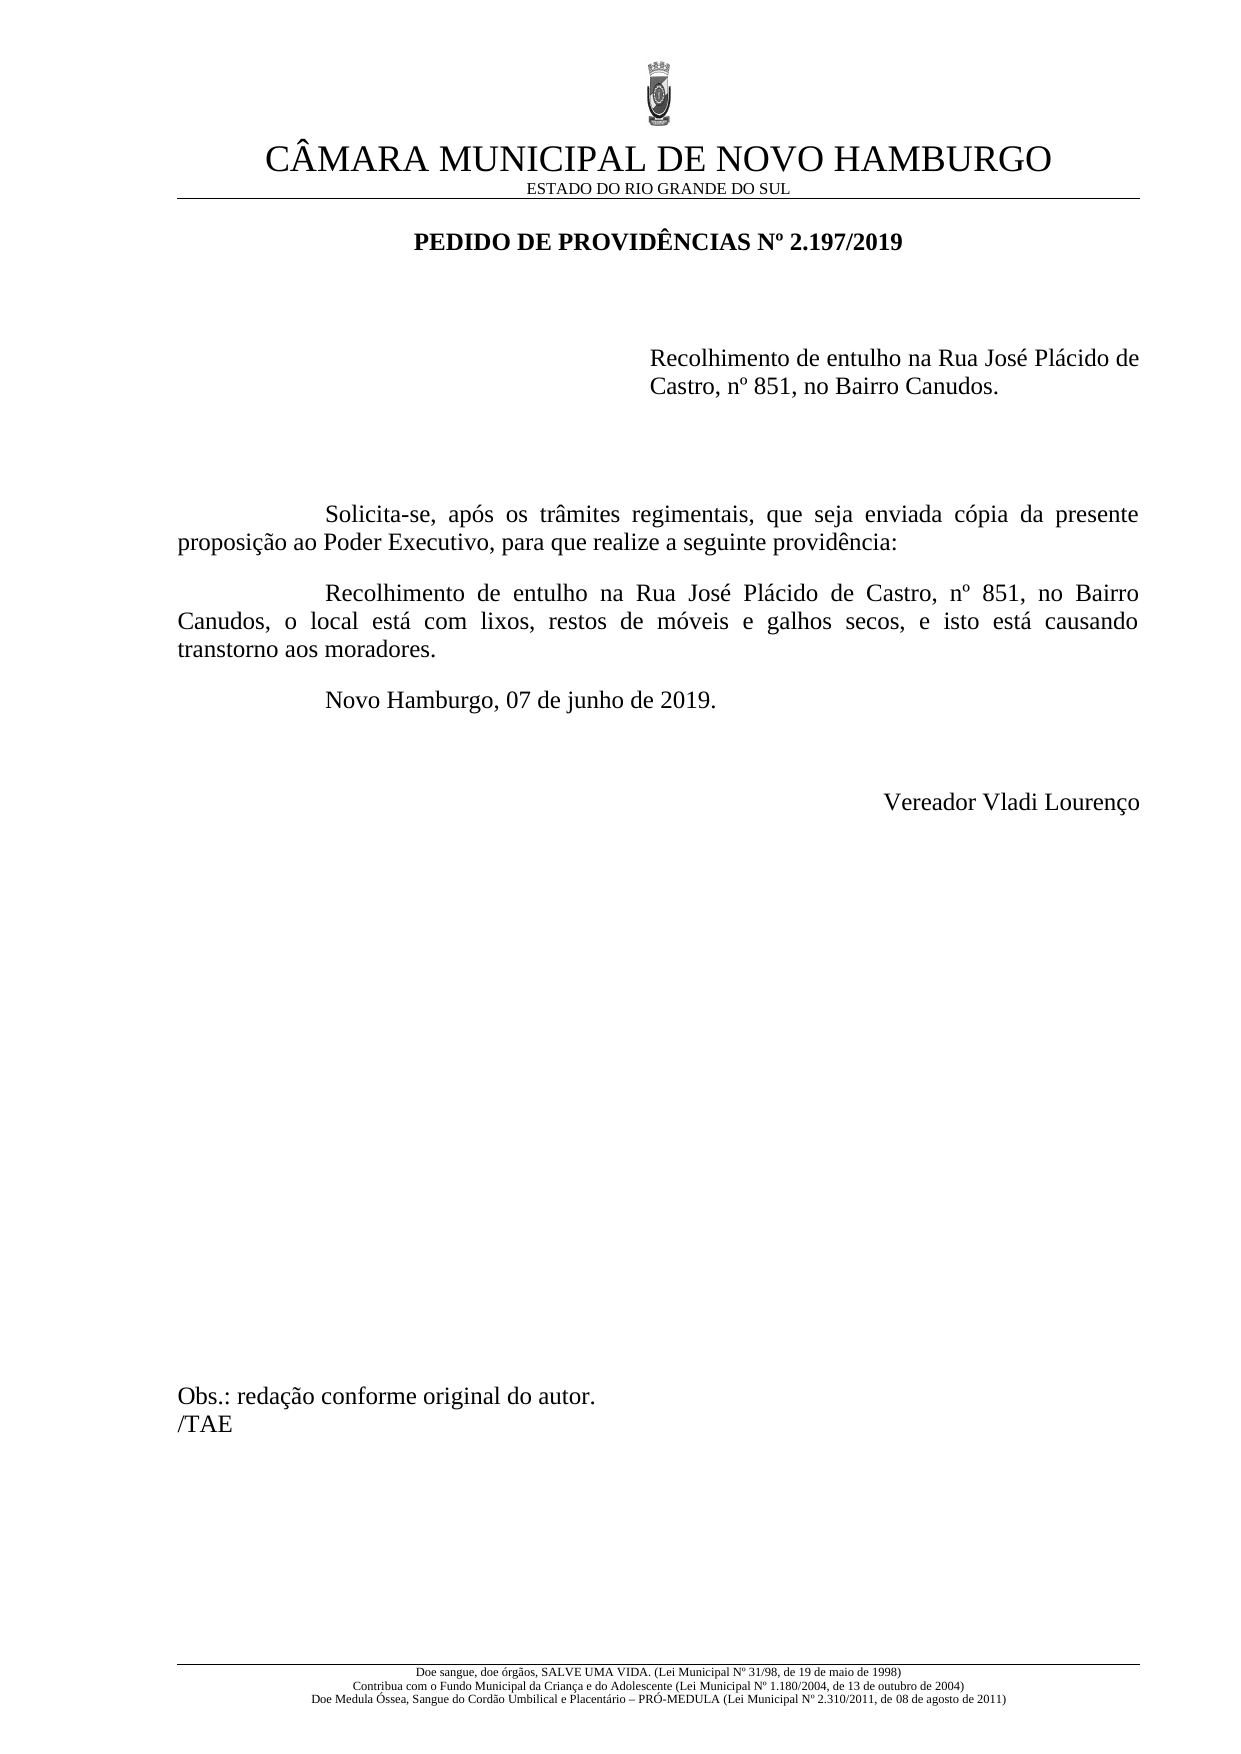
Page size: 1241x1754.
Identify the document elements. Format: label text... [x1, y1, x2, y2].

text Obs.: redação conforme original do autor. [177, 1382, 1140, 1410]
text Recolhimento de entulho na Rua José Plácido de Castro, nº 851, no Bairro Canudos, o local está com lixos, restos de móveis e galhos secos, e isto está causando transtorno aos moradores. [177, 579, 1140, 662]
text Recolhimento de entulho na Rua José Plácido de Castro, nº 851, no Bairro Canudos. [649, 344, 1140, 400]
text /TAE [177, 1410, 1140, 1437]
text Vereador Vladi Lourenço [177, 788, 1140, 816]
text Solicita-se, após os trâmites regimentais, que seja enviada cópia da presente proposição ao Poder Executivo, para que realize a seguinte providência: [177, 500, 1140, 556]
text PEDIDO DE PROVIDÊNCIAS Nº 2.197/2019 [177, 228, 1140, 256]
text Novo Hamburgo, 07 de junho de 2019. [177, 686, 1140, 714]
